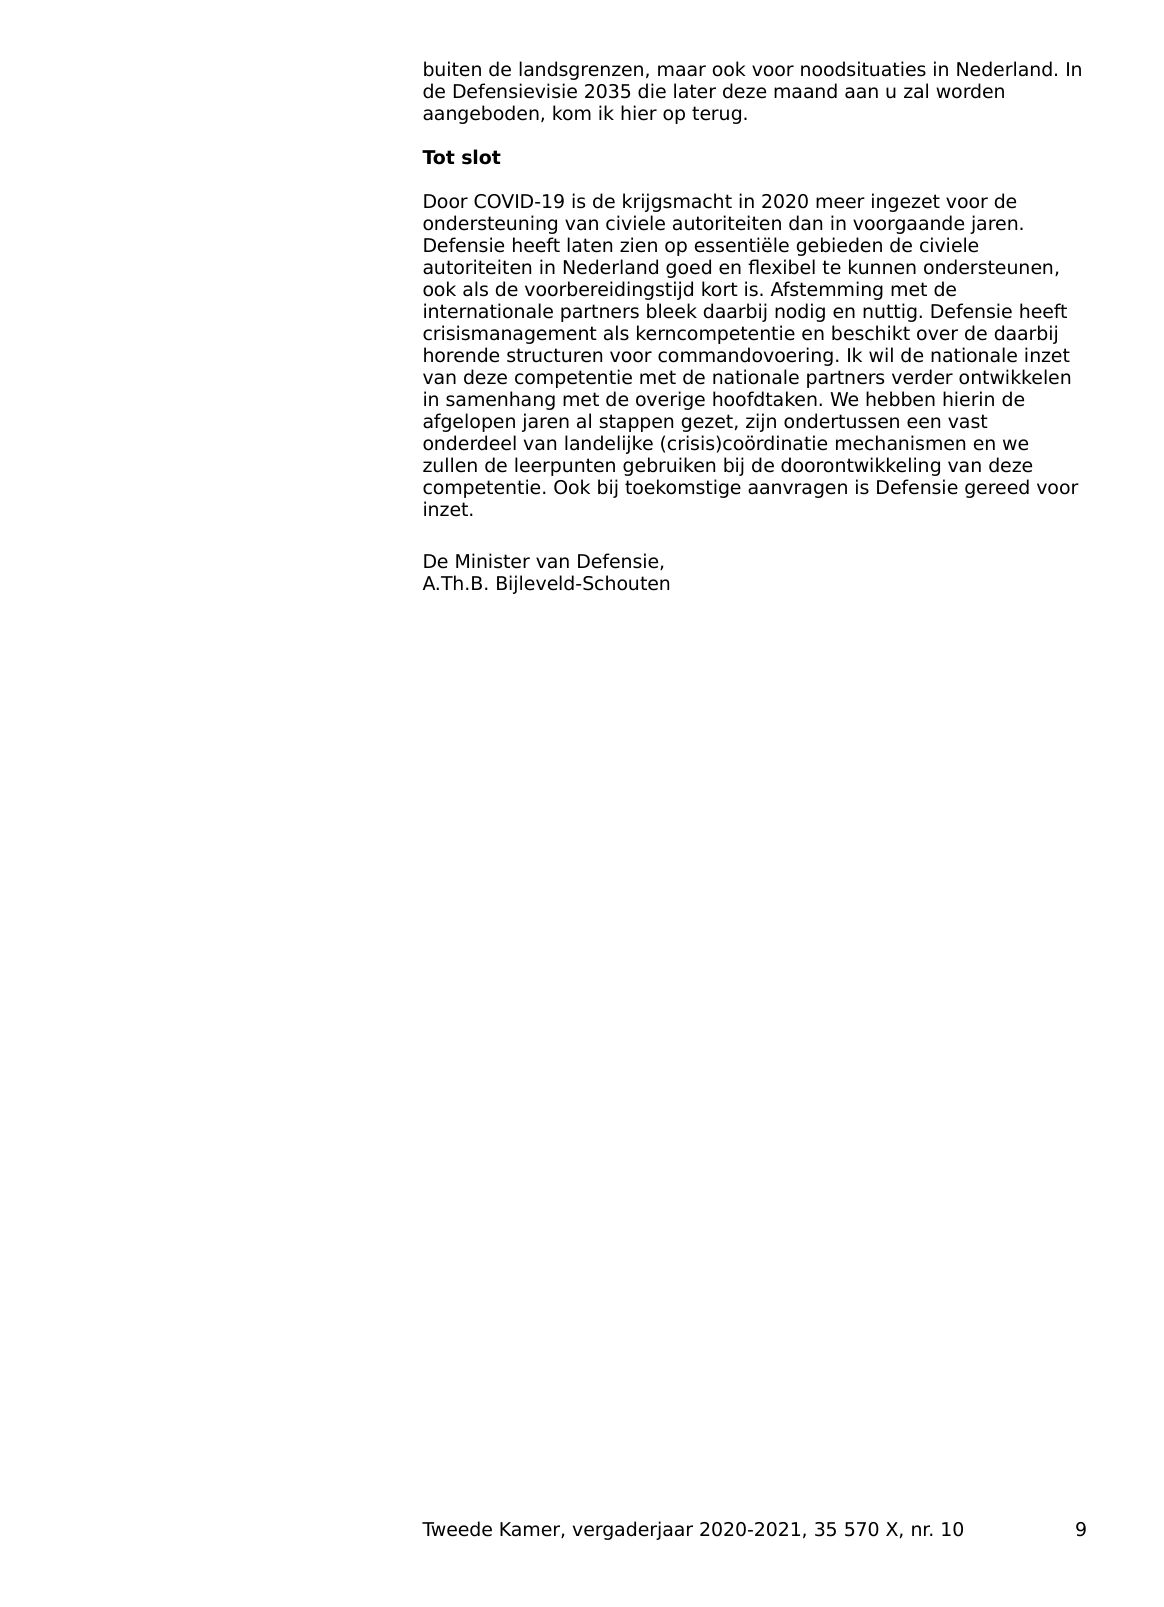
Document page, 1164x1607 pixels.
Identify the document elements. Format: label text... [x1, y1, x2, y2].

subtitle Tot slot [422, 147, 1087, 169]
text Door COVID-19 is de krijgsmacht in 2020 meer ingezet voor de ondersteuning van civiele autoriteiten dan in voorgaande jaren. Defensie heeft laten zien op essentiële gebieden de civiele autoriteiten in Nederland goed en flexibel te kunnen ondersteunen, ook als de voorbereidingstijd kort is. Afstemming met de internationale partners bleek daarbij nodig en nuttig. Defensie heeft crisismanagement als kerncompetentie en beschikt over de daarbij horende structuren voor commandovoering. Ik wil de nationale inzet van deze competentie met de nationale partners verder ontwikkelen in samenhang met de overige hoofdtaken. We hebben hierin de afgelopen jaren al stappen gezet, zijn ondertussen een vast onderdeel van landelijke (crisis)coördinatie mechanismen en we zullen de leerpunten gebruiken bij de doorontwikkeling van deze competentie. Ook bij toekomstige aanvragen is Defensie gereed voor inzet. [422, 191, 1087, 521]
text De Minister van Defensie, A.Th.B. Bijleveld-Schouten [422, 551, 1087, 595]
text buiten de landsgrenzen, maar ook voor noodsituaties in Nederland. In de Defensievisie 2035 die later deze maand aan u zal worden aangeboden, kom ik hier op terug. [422, 59, 1087, 125]
